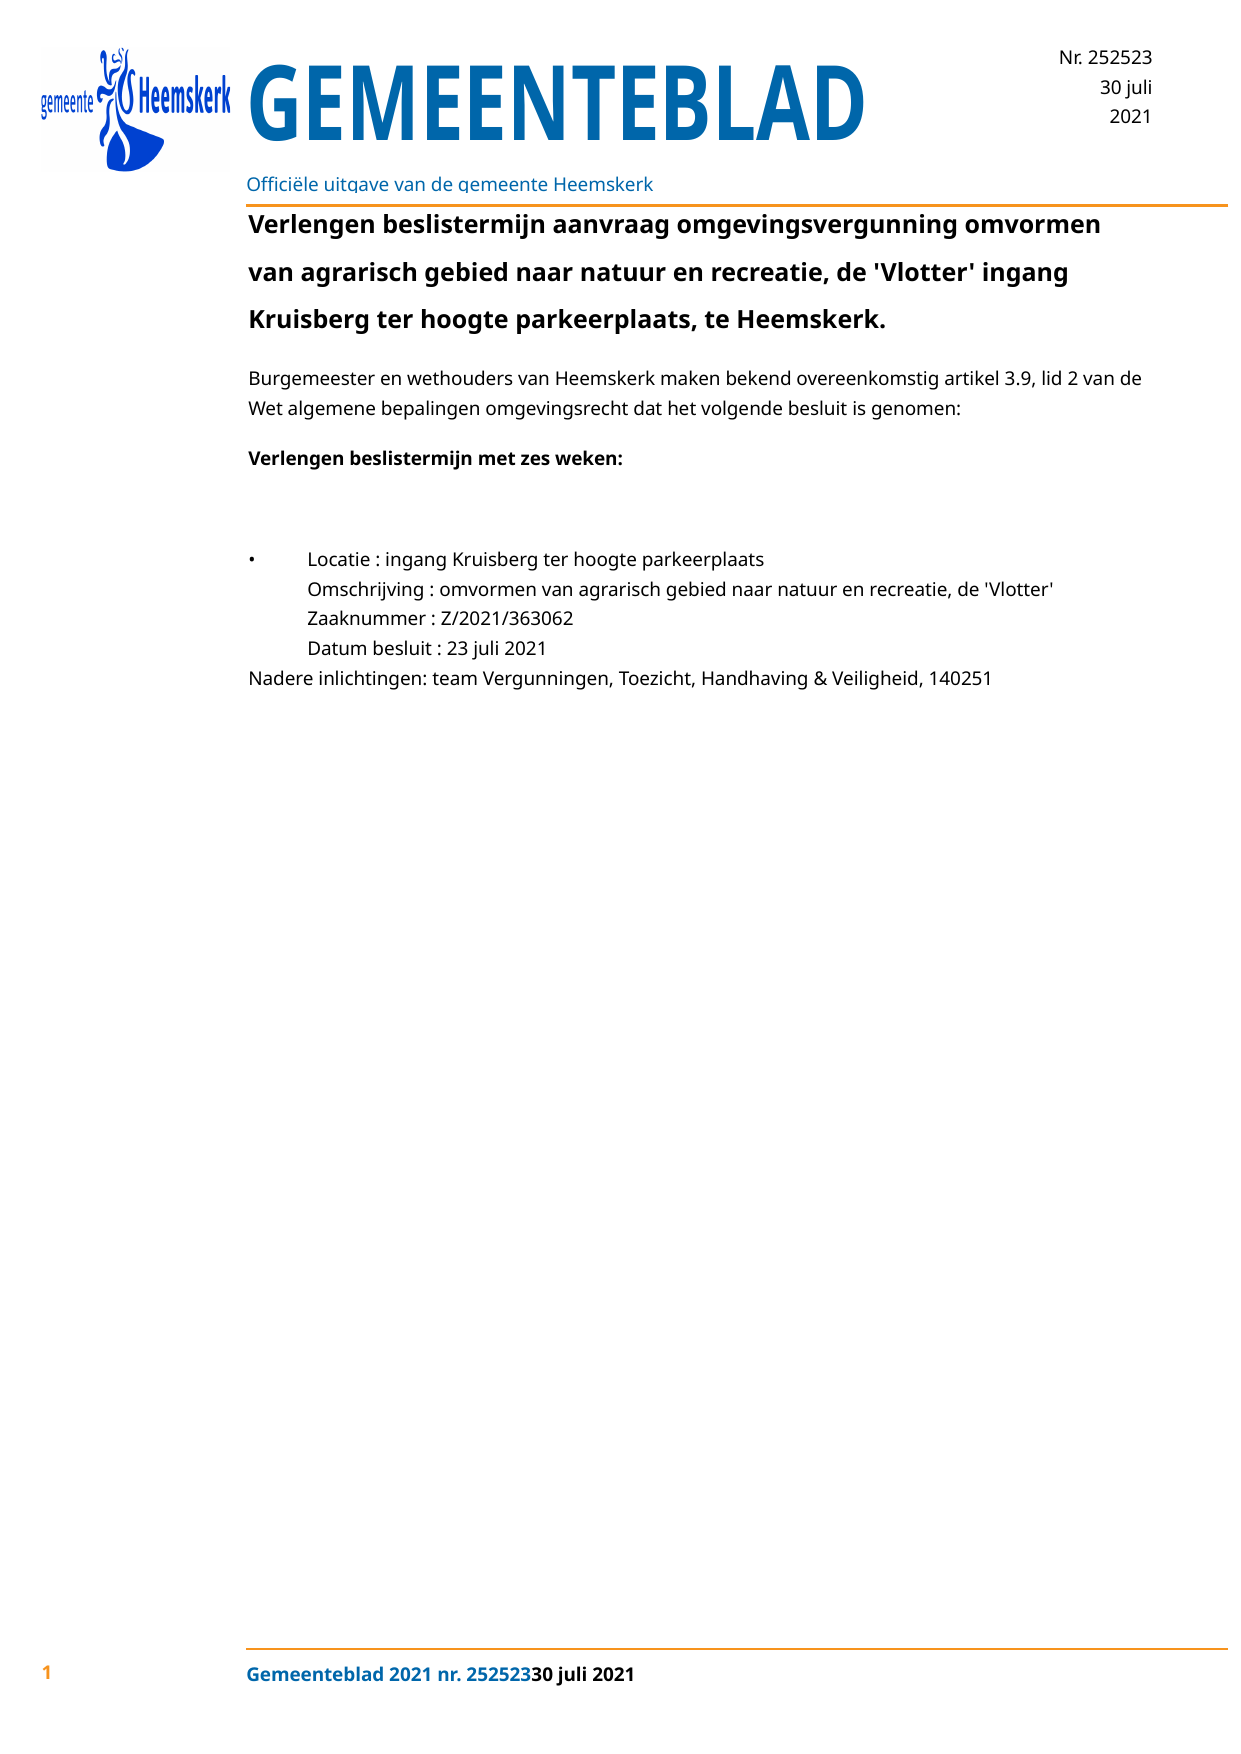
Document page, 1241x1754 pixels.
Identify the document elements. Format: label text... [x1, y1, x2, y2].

picture [41, 47, 231, 172]
text Verlengen beslistermijn aanvraag omgevingsvergunning omvormen van agrarisch gebied naar natuur en recreatie, de 'Vlotter' ingang Kruisberg ter hoogte parkeerplaats, te Heemskerk. [248, 207, 1152, 336]
text Verlengen beslistermijn met zes weken: [248, 446, 1152, 471]
list Zaaknummer : Z/2021/363062 [248, 606, 1152, 631]
text Burgemeester en wethouders van Heemskerk maken bekend overeenkomstig artikel 3.9, lid 2 van de Wet algemene bepalingen omgevingsrecht dat het volgende besluit is genomen: [248, 366, 1152, 421]
list Locatie : ingang Kruisberg ter hoogte parkeerplaats [248, 546, 1152, 572]
text Nadere inlichtingen: team Vergunningen, Toezicht, Handhaving & Veiligheid, 140251 [248, 665, 1152, 690]
list Datum besluit : 23 juli 2021 [248, 635, 1152, 661]
list Omschrijving : omvormen van agrarisch gebied naar natuur en recreatie, de 'Vlotter' [248, 576, 1152, 602]
